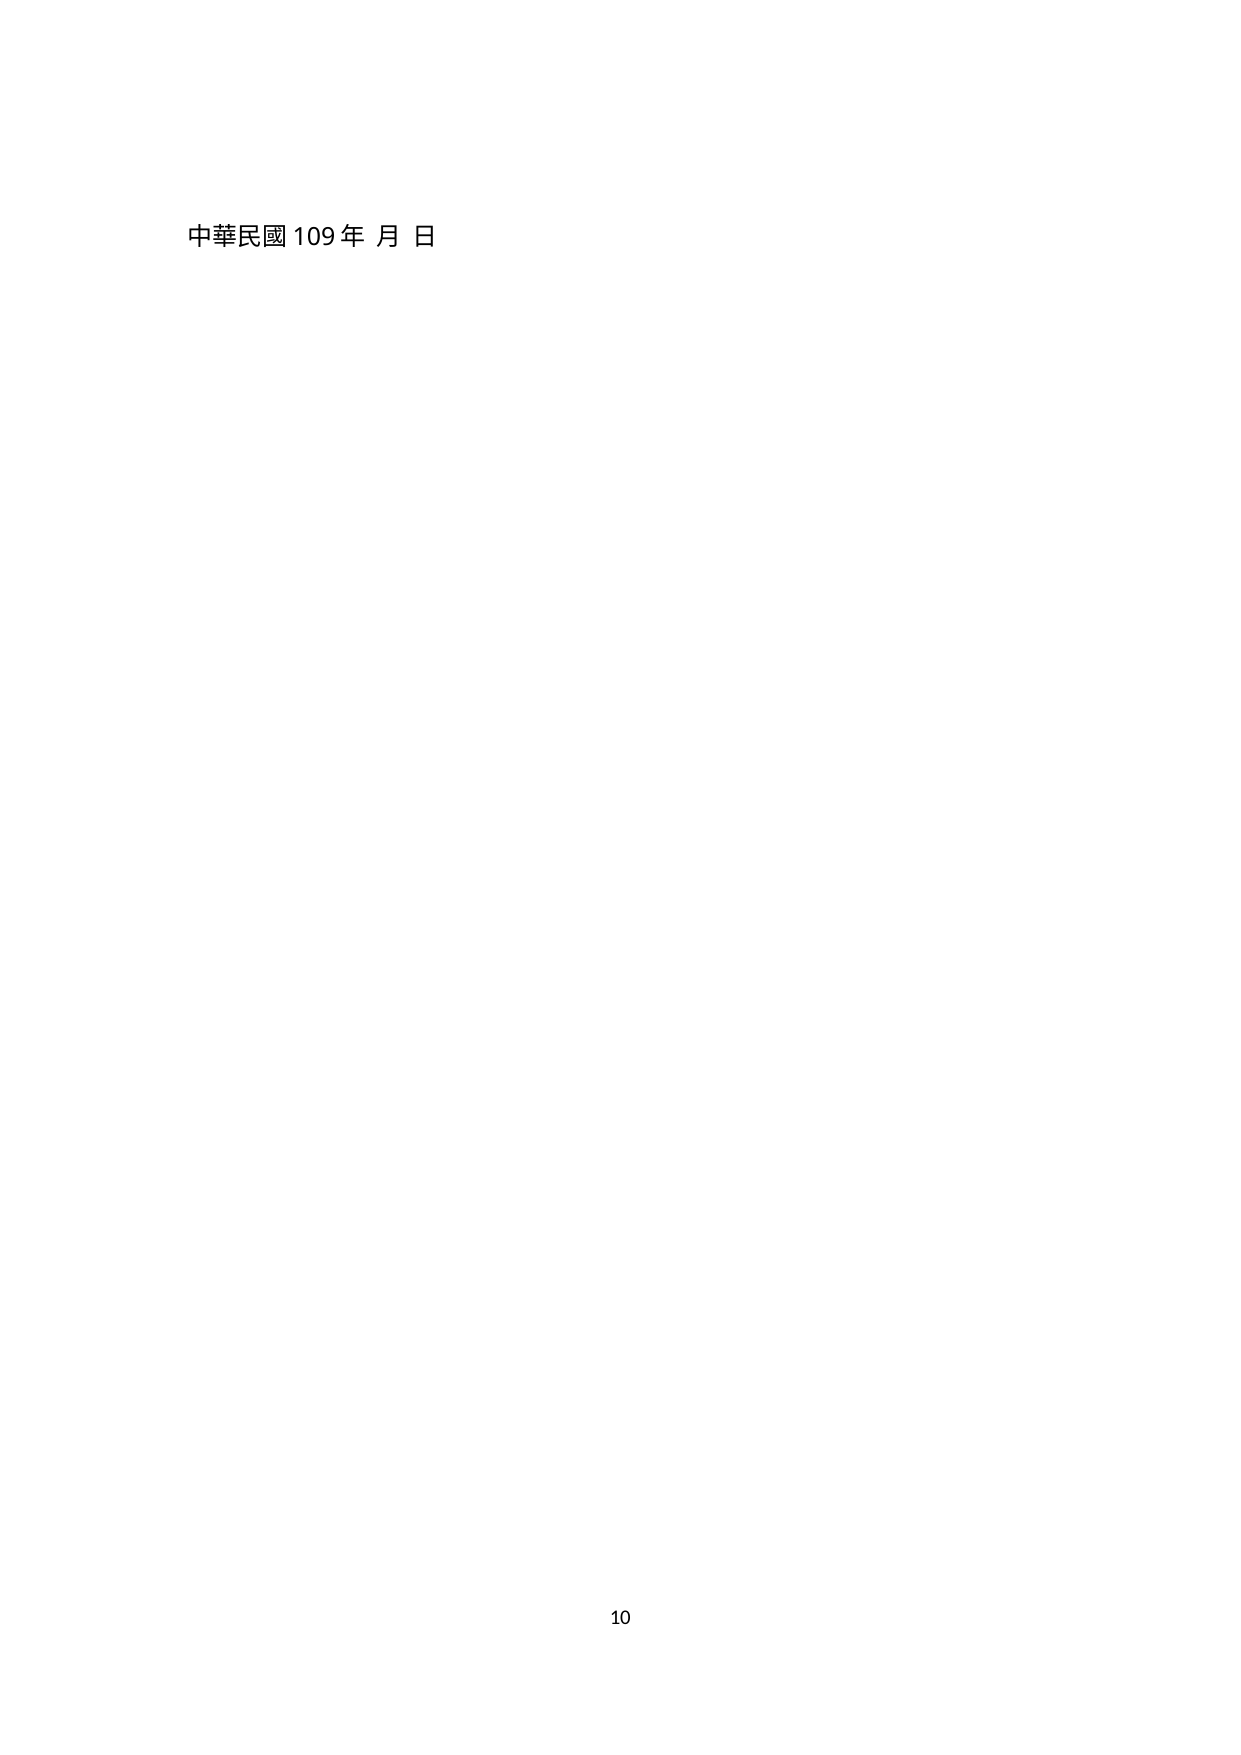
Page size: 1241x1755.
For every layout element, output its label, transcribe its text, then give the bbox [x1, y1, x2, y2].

text 中華民國109年 月 日 [187, 193, 1053, 255]
